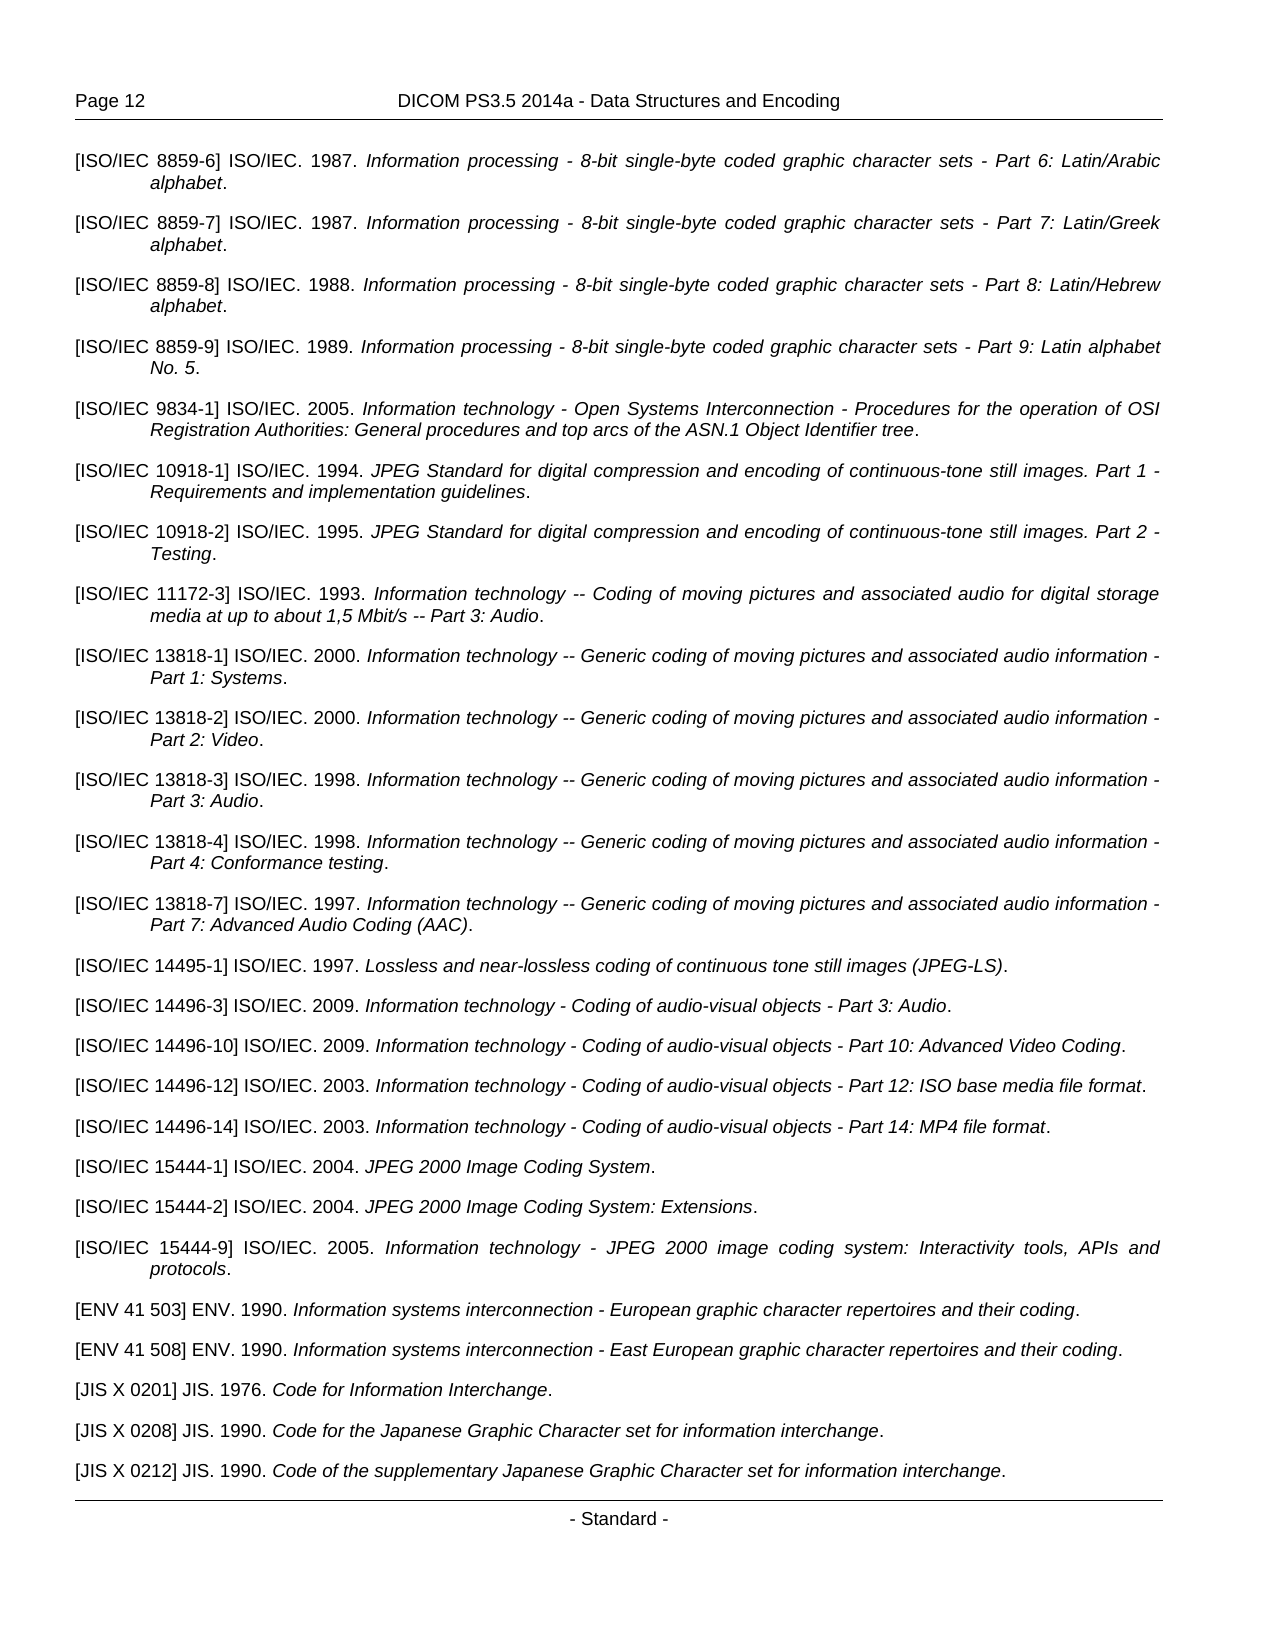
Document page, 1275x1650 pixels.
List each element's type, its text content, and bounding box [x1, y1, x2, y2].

text [JIS X 0208] JIS. 1990. Code for the Japanese Graphic Character set for information interchange. [75, 1419, 1162, 1441]
text [ISO/IEC 14496-10] ISO/IEC. 2009. Information technology - Coding of audio-visual objects - Part 10: Advanced Video Coding. [75, 1035, 1162, 1057]
text [ISO/IEC 8859-6] ISO/IEC. 1987. Information processing - 8-bit single-byte coded graphic character sets - Part 6: Latin/Arabic alphabet. [75, 150, 1162, 193]
text [ISO/IEC 15444-9] ISO/IEC. 2005. Information technology - JPEG 2000 image coding system: Interactivity tools, APIs and protocols. [75, 1237, 1162, 1280]
text [ISO/IEC 14496-14] ISO/IEC. 2003. Information technology - Coding of audio-visual objects - Part 14: MP4 file format. [75, 1116, 1162, 1137]
text [ISO/IEC 11172-3] ISO/IEC. 1993. Information technology -- Coding of moving pictures and associated audio for digital storage media at up to about 1,5 Mbit/s -- Part 3: Audio. [75, 583, 1162, 626]
text [ISO/IEC 13818-7] ISO/IEC. 1997. Information technology -- Generic coding of moving pictures and associated audio information - Part 7: Advanced Audio Coding (AAC). [75, 892, 1162, 936]
text [ISO/IEC 14496-12] ISO/IEC. 2003. Information technology - Coding of audio-visual objects - Part 12: ISO base media file format. [75, 1075, 1162, 1097]
text [ISO/IEC 13818-3] ISO/IEC. 1998. Information technology -- Generic coding of moving pictures and associated audio information - Part 3: Audio. [75, 769, 1162, 812]
text [ISO/IEC 13818-1] ISO/IEC. 2000. Information technology -- Generic coding of moving pictures and associated audio information - Part 1: Systems. [75, 645, 1162, 688]
text [ISO/IEC 14496-3] ISO/IEC. 2009. Information technology - Coding of audio-visual objects - Part 3: Audio. [75, 995, 1162, 1016]
text [ISO/IEC 15444-2] ISO/IEC. 2004. JPEG 2000 Image Coding System: Extensions. [75, 1196, 1162, 1218]
text [ISO/IEC 8859-7] ISO/IEC. 1987. Information processing - 8-bit single-byte coded graphic character sets - Part 7: Latin/Greek alphabet. [75, 212, 1162, 255]
text [ISO/IEC 10918-2] ISO/IEC. 1995. JPEG Standard for digital compression and encoding of continuous-tone still images. Part 2 - Testing. [75, 521, 1162, 564]
text [ISO/IEC 8859-9] ISO/IEC. 1989. Information processing - 8-bit single-byte coded graphic character sets - Part 9: Latin alphabet No. 5. [75, 336, 1162, 379]
text [ISO/IEC 13818-2] ISO/IEC. 2000. Information technology -- Generic coding of moving pictures and associated audio information - Part 2: Video. [75, 707, 1162, 750]
text [ISO/IEC 8859-8] ISO/IEC. 1988. Information processing - 8-bit single-byte coded graphic character sets - Part 8: Latin/Hebrew alphabet. [75, 274, 1162, 317]
text [ISO/IEC 15444-1] ISO/IEC. 2004. JPEG 2000 Image Coding System. [75, 1156, 1162, 1177]
text [JIS X 0201] JIS. 1976. Code for Information Interchange. [75, 1379, 1162, 1401]
text [ISO/IEC 10918-1] ISO/IEC. 1994. JPEG Standard for digital compression and encoding of continuous-tone still images. Part 1 - Requirements and implementation guidelines. [75, 459, 1162, 502]
text [JIS X 0212] JIS. 1990. Code of the supplementary Japanese Graphic Character set for information interchange. [75, 1460, 1162, 1481]
text [ENV 41 508] ENV. 1990. Information systems interconnection - East European graphic character repertoires and their coding. [75, 1339, 1162, 1360]
text [ENV 41 503] ENV. 1990. Information systems interconnection - European graphic character repertoires and their coding. [75, 1298, 1162, 1320]
text [ISO/IEC 9834-1] ISO/IEC. 2005. Information technology - Open Systems Interconnection - Procedures for the operation of OSI Registration Authorities: General procedures and top arcs of the ASN.1 Object Identifier tree. [75, 397, 1162, 441]
text [ISO/IEC 13818-4] ISO/IEC. 1998. Information technology -- Generic coding of moving pictures and associated audio information - Part 4: Conformance testing. [75, 831, 1162, 874]
text [ISO/IEC 14495-1] ISO/IEC. 1997. Lossless and near-lossless coding of continuous tone still images (JPEG-LS). [75, 954, 1162, 976]
